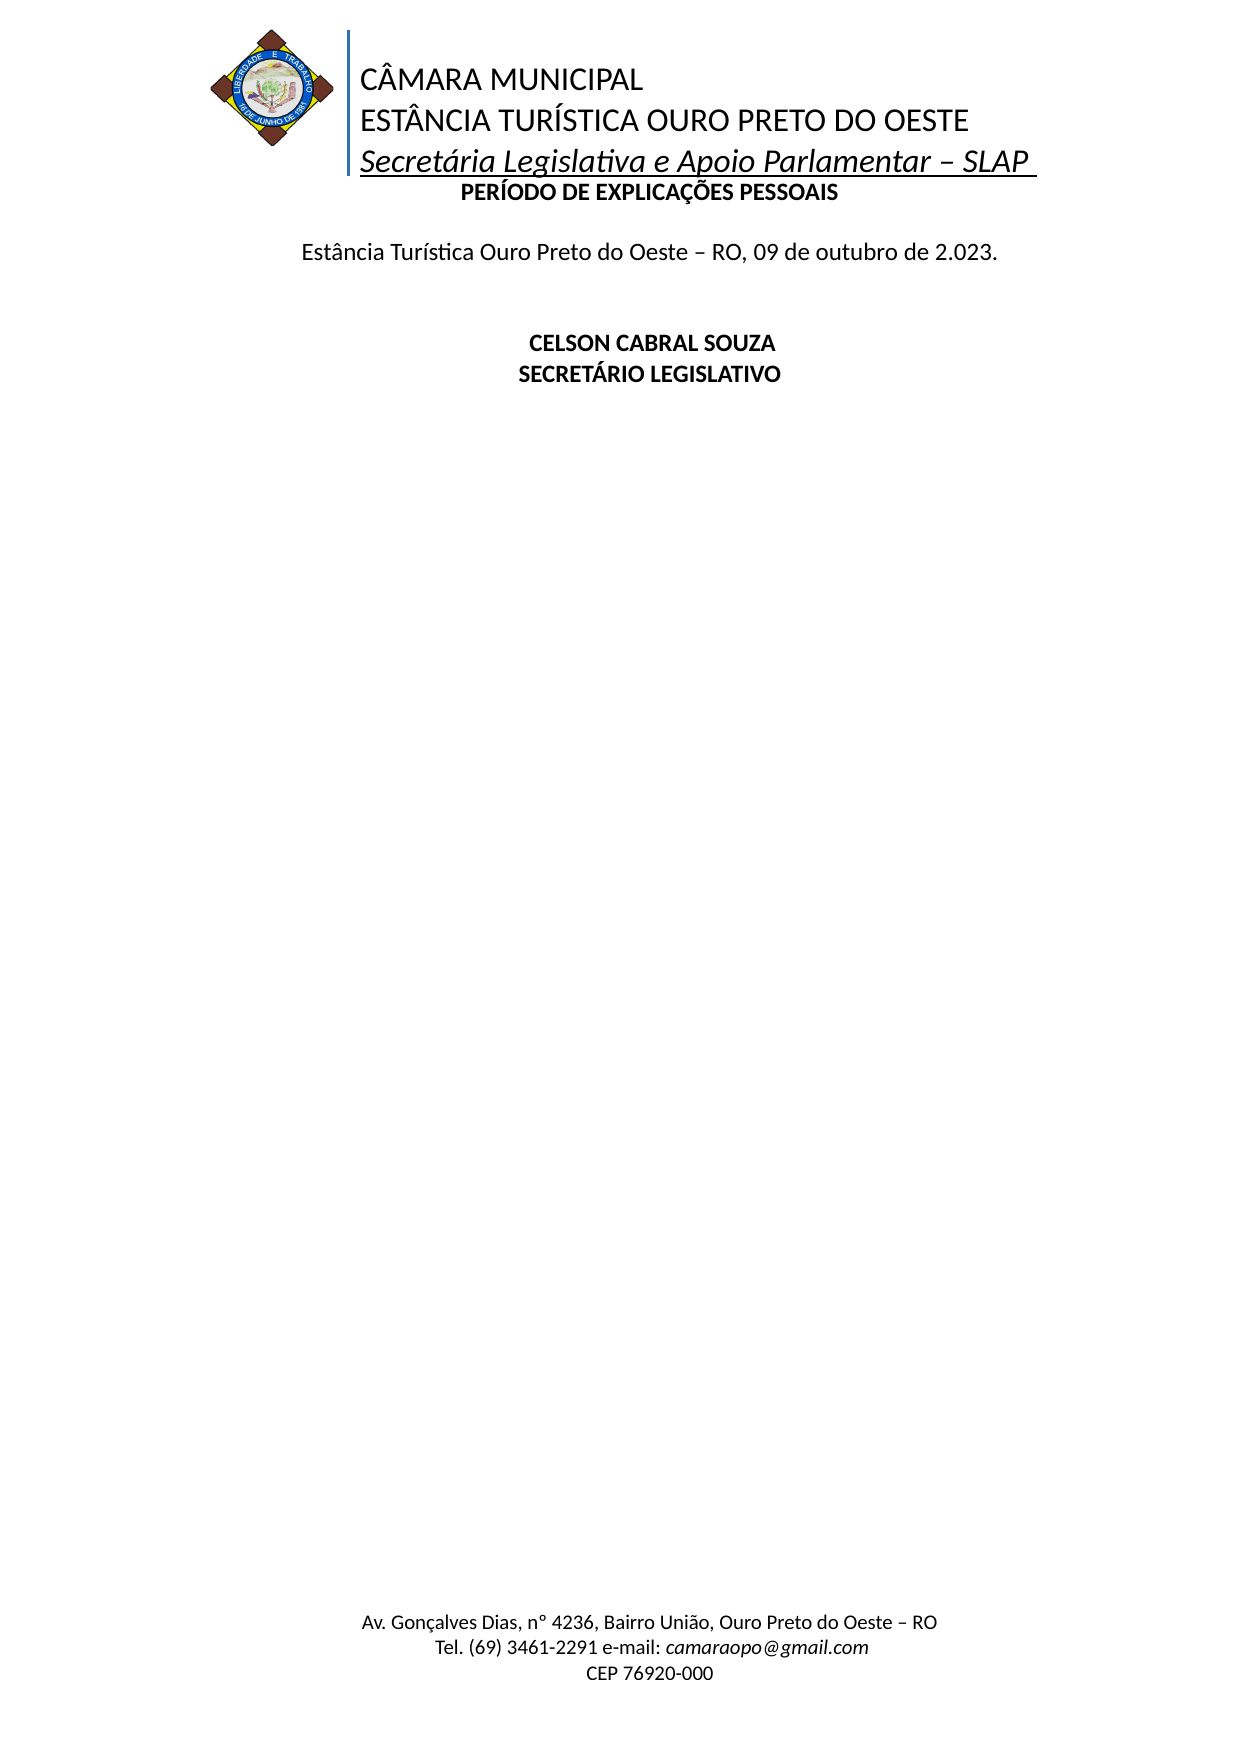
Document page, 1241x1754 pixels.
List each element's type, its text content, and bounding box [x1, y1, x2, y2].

text Estância Turística Ouro Preto do Oeste – RO, 09 de outubro de 2.023. [177, 236, 1122, 266]
text SECRETÁRIO LEGISLATIVO [177, 358, 1122, 388]
text CELSON CABRAL SOUZA [177, 327, 1122, 358]
text PERÍODO DE EXPLICAÇÕES PESSOAIS [177, 176, 1122, 207]
